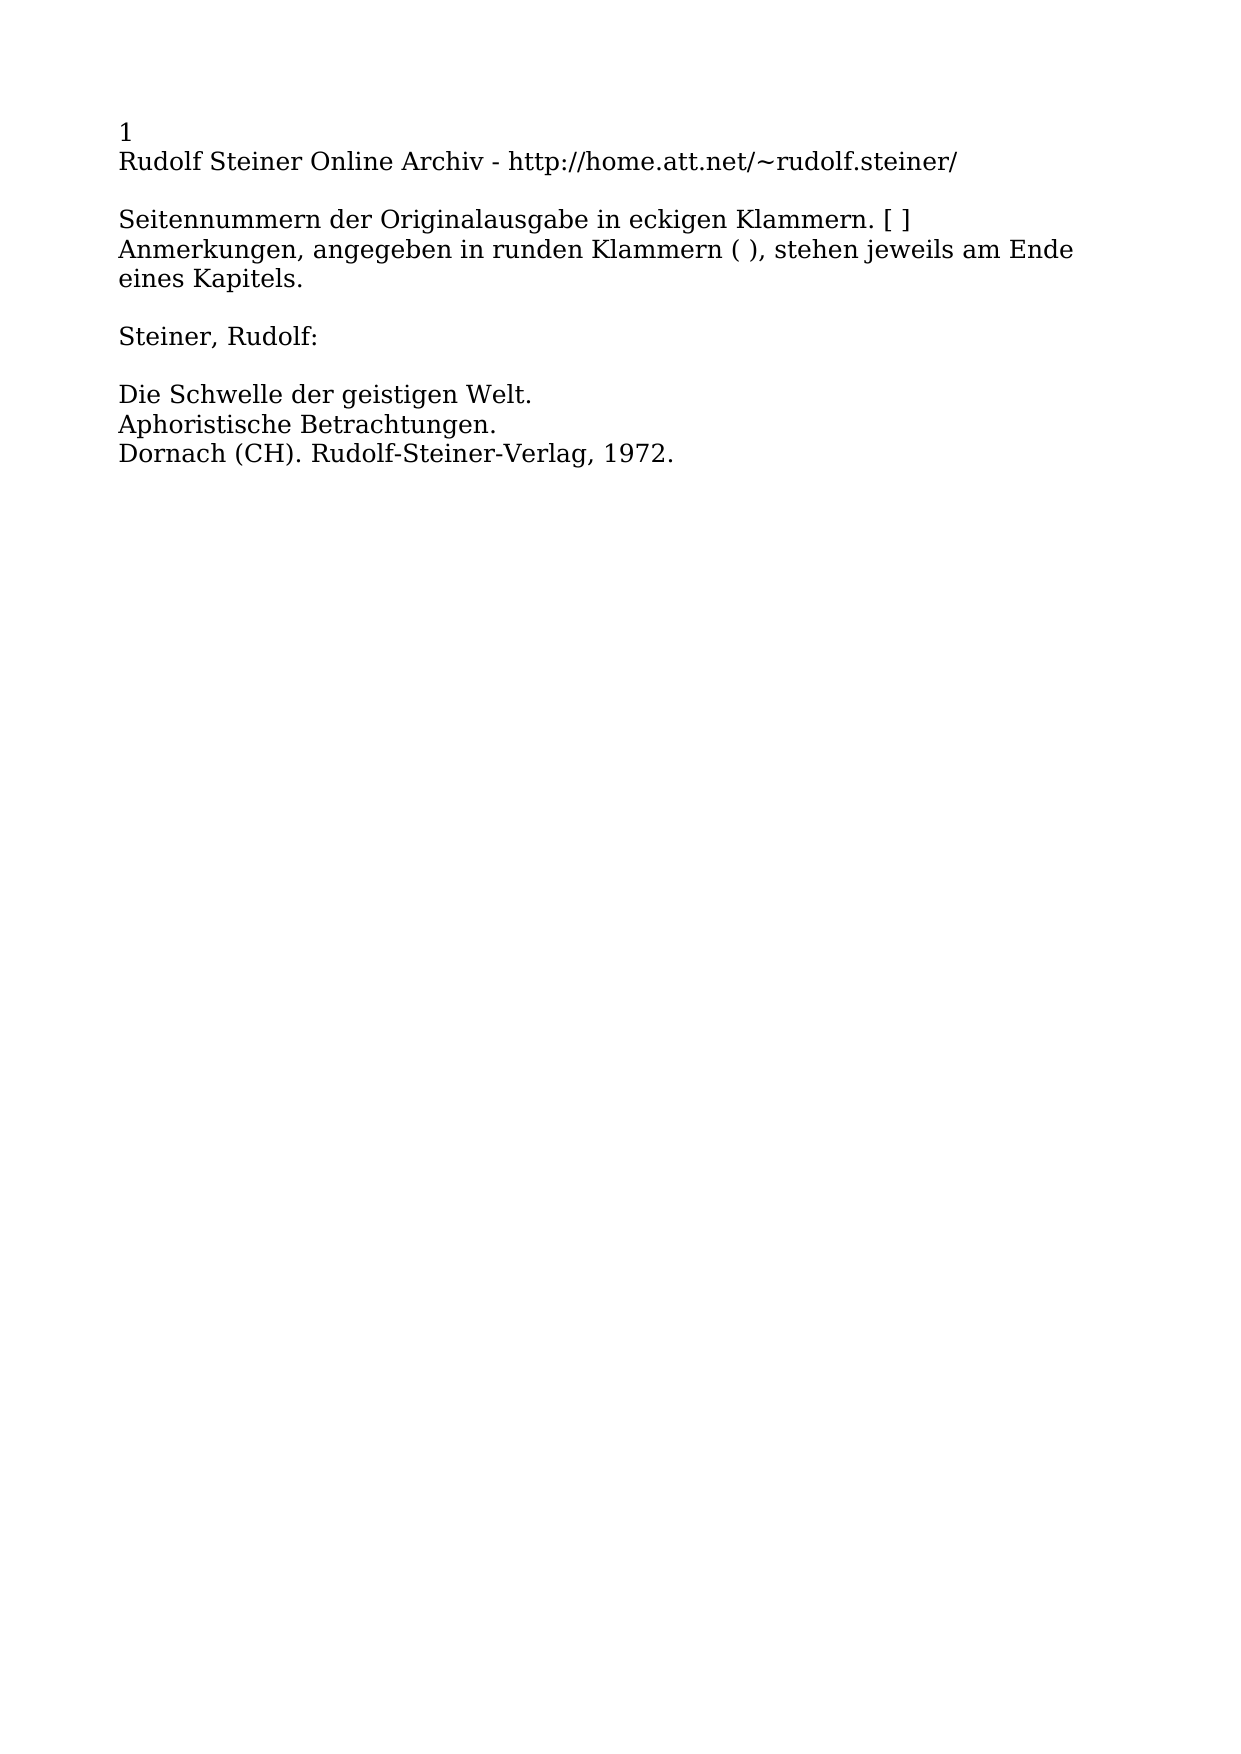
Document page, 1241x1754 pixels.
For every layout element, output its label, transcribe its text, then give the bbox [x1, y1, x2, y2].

text Rudolf Steiner Online Archiv - http://home.att.net/~rudolf.steiner/ [118, 147, 1122, 176]
text Dornach (CH). Rudolf-Steiner-Verlag, 1972. [118, 439, 1122, 468]
text Aphoristische Betrachtungen. [118, 410, 1122, 439]
text 1 [118, 118, 1122, 147]
text Die Schwelle der geistigen Welt. [118, 381, 1122, 410]
text Seitennummern der Originalausgabe in eckigen Klammern. [ ] [118, 206, 1122, 235]
text Steiner, Rudolf: [118, 322, 1122, 351]
text Anmerkungen, angegeben in runden Klammern ( ), stehen jeweils am Ende eines Kapitels. [118, 235, 1122, 293]
